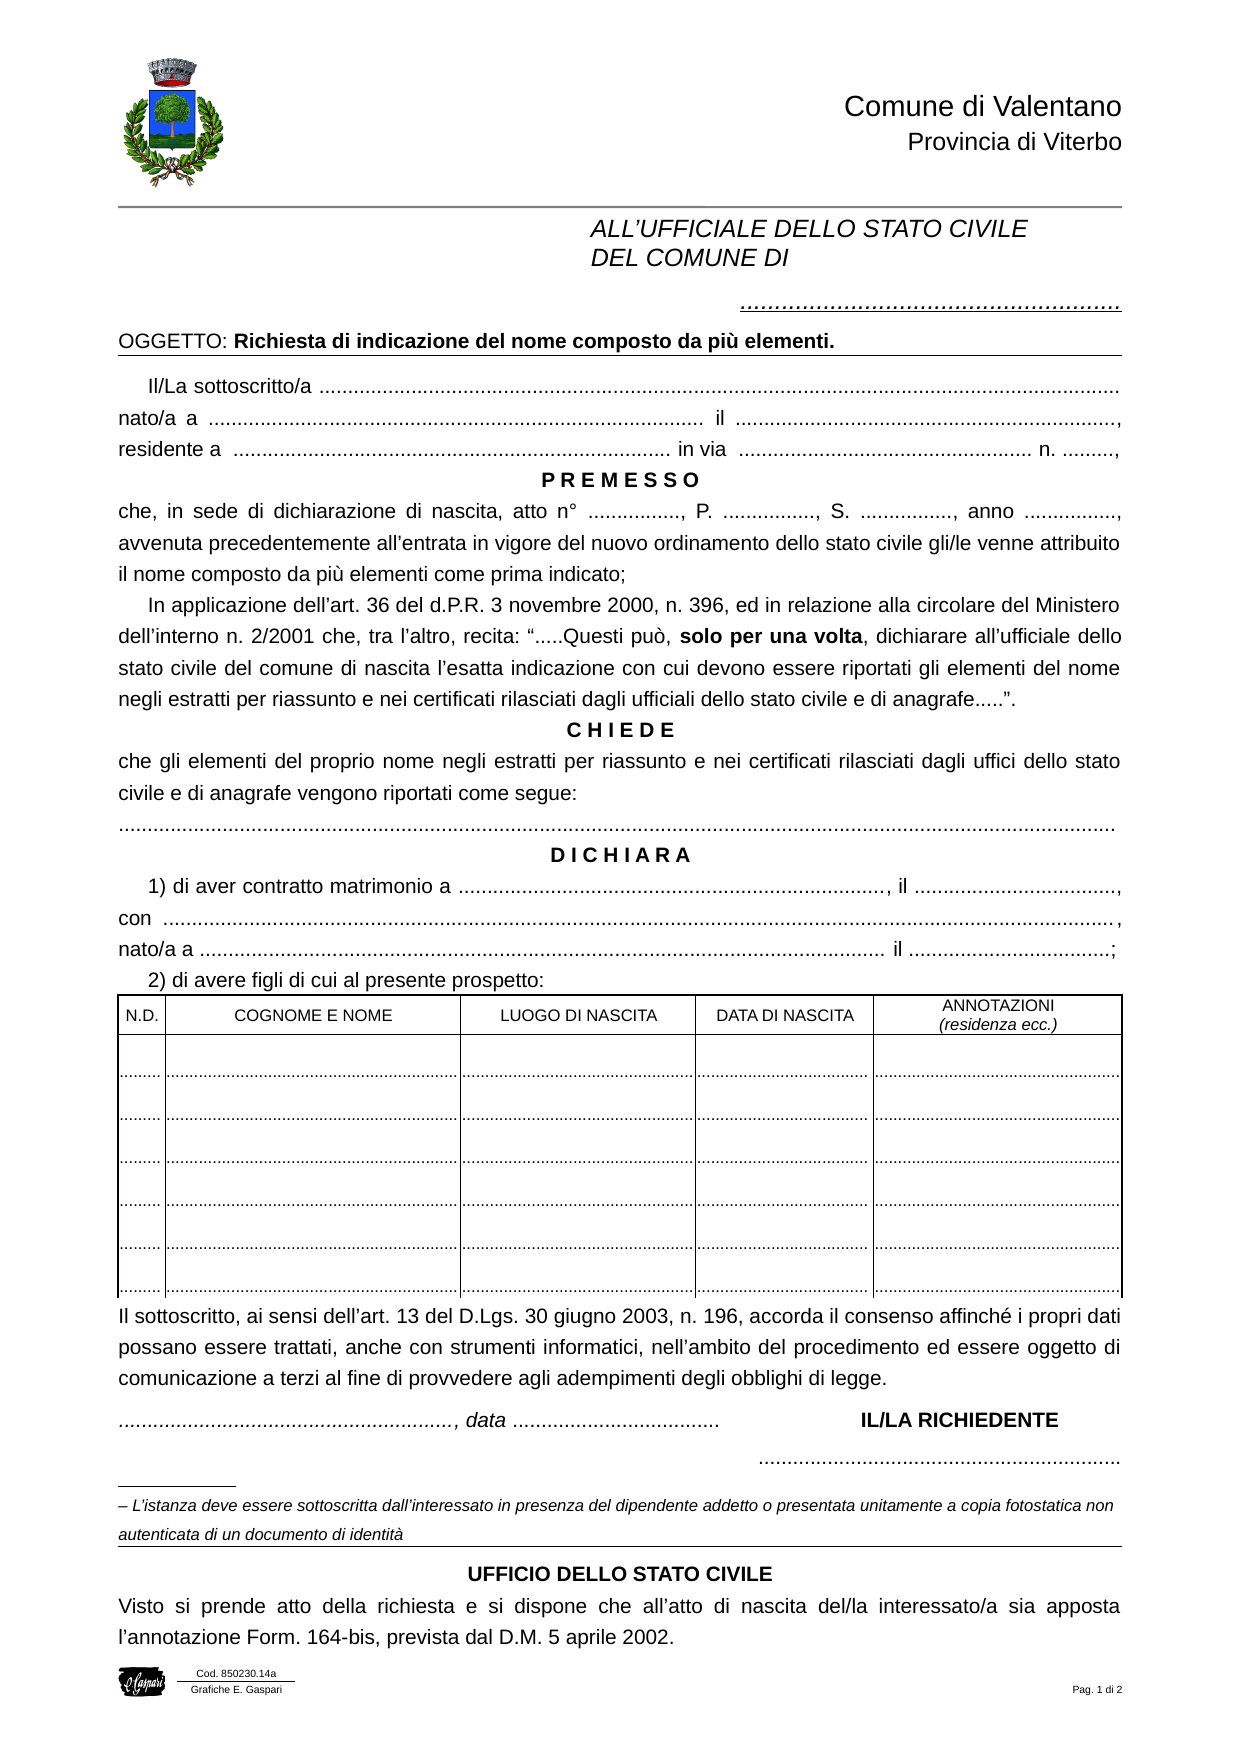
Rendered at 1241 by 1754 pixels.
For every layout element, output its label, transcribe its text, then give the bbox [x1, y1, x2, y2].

text Comune di Valentano [224, 89, 1122, 122]
subtitle P R E M E S S O [118, 462, 1122, 494]
text ALL’UFFICIALE DELLO STATO CIVILE [591, 214, 1081, 243]
table_header ANNOTAZIONI (residenza ecc.) [874, 996, 1121, 1034]
subtitle C H I E D E [118, 712, 1122, 744]
text UFFICIO DELLO STATO CIVILE [118, 1557, 1122, 1588]
text In applicazione dell’art. 36 del d.P.R. 3 novembre 2000, n. 396, ed in relazione alla circolare del Ministero dell’interno n. 2/2001 che, tra l’altro, recita: “.....Questi può, solo per una volta, dichiarare all’ufficiale dello stato civile del comune di nascita l’esatta indicazione con cui devono essere riportati gli elementi del nome negli estratti per riassunto e nei certificati rilasciati dagli ufficiali dello stato civile e di anagrafe.....”. [118, 587, 1122, 712]
text D I C H I A R A [118, 837, 1122, 869]
picture [122, 58, 224, 189]
text – L’istanza deve essere sottoscritta dall’interessato in presenza del dipendente addetto o presentata unitamente a copia fotostatica non autenticata di un documento di identità [118, 1496, 1122, 1546]
picture [118, 1666, 166, 1697]
table_header COGNOME E NOME [166, 996, 460, 1034]
text Il/La sottoscritto/a ........................................................................................................................................... nato/a a ...................................................................................... il .................................................................., residente a ............................................................................ in via ................................................... n. ........., [118, 369, 1122, 462]
table_cell ......... ......... ......... ......... ......... ......... [119, 1035, 165, 1298]
text 1) di aver contratto matrimonio a .........................................................................., il ..................................., con ....................................................................................................................................................................., nato/a a ....................................................................................................................... il ...................................; [118, 869, 1122, 962]
text che gli elementi del proprio nome negli estratti per riassunto e nei certificati rilasciati dagli uffici dello stato civile e di anagrafe vengono riportati come segue: [118, 744, 1122, 806]
text DEL COMUNE DI [591, 243, 1081, 271]
text ....................................................... [591, 286, 1122, 315]
text 2) di avere figli di cui al presente prospetto: [118, 962, 1122, 994]
text .........................................................., data .................................... IL/LA RICHIEDENTE [119, 1404, 1122, 1433]
table_cell ..................................... ..................................... ..................................... ..................................... ..................................... ..................................... [696, 1035, 873, 1298]
text ............................................................... [118, 1445, 1122, 1469]
table_header N.D. [119, 996, 165, 1034]
text Visto si prende atto della richiesta e si dispone che all’atto di nascita del/la interessato/a sia apposta l’annotazione Form. 164-bis, prevista dal D.M. 5 aprile 2002. [118, 1588, 1122, 1651]
table_header LUOGO DI NASCITA [461, 996, 695, 1034]
text Provincia di Viterbo [224, 127, 1122, 156]
text OGGETTO: Richiesta di indicazione del nome composto da più elementi. [118, 329, 1122, 355]
table_header DATA DI NASCITA [696, 996, 873, 1034]
table_cell .................................................. .................................................. .................................................. .................................................. .................................................. .................................................. [461, 1035, 695, 1298]
text ............................................................................................................................................................................. [118, 806, 1122, 837]
table_cell ..................................................... ..................................................... ..................................................... ..................................................... ..................................................... ..................................................... [874, 1035, 1121, 1298]
table_cell ............................................................... ............................................................... ............................................................... ............................................................... ............................................................... ............................................................... [166, 1035, 460, 1298]
text che, in sede di dichiarazione di nascita, atto n° ................, P. ................, S. ................, anno ................, avvenuta precedentemente all’entrata in vigore del nuovo ordinamento dello stato civile gli/le venne attribuito il nome composto da più elementi come prima indicato; [118, 494, 1122, 587]
text Il sottoscritto, ai sensi dell’art. 13 del D.Lgs. 30 giugno 2003, n. 196, accorda il consenso affinché i propri dati possano essere trattati, anche con strumenti informatici, nell’ambito del procedimento ed essere oggetto di comunicazione a terzi al fine di provvedere agli adempimenti degli obblighi di legge. [118, 1298, 1122, 1392]
